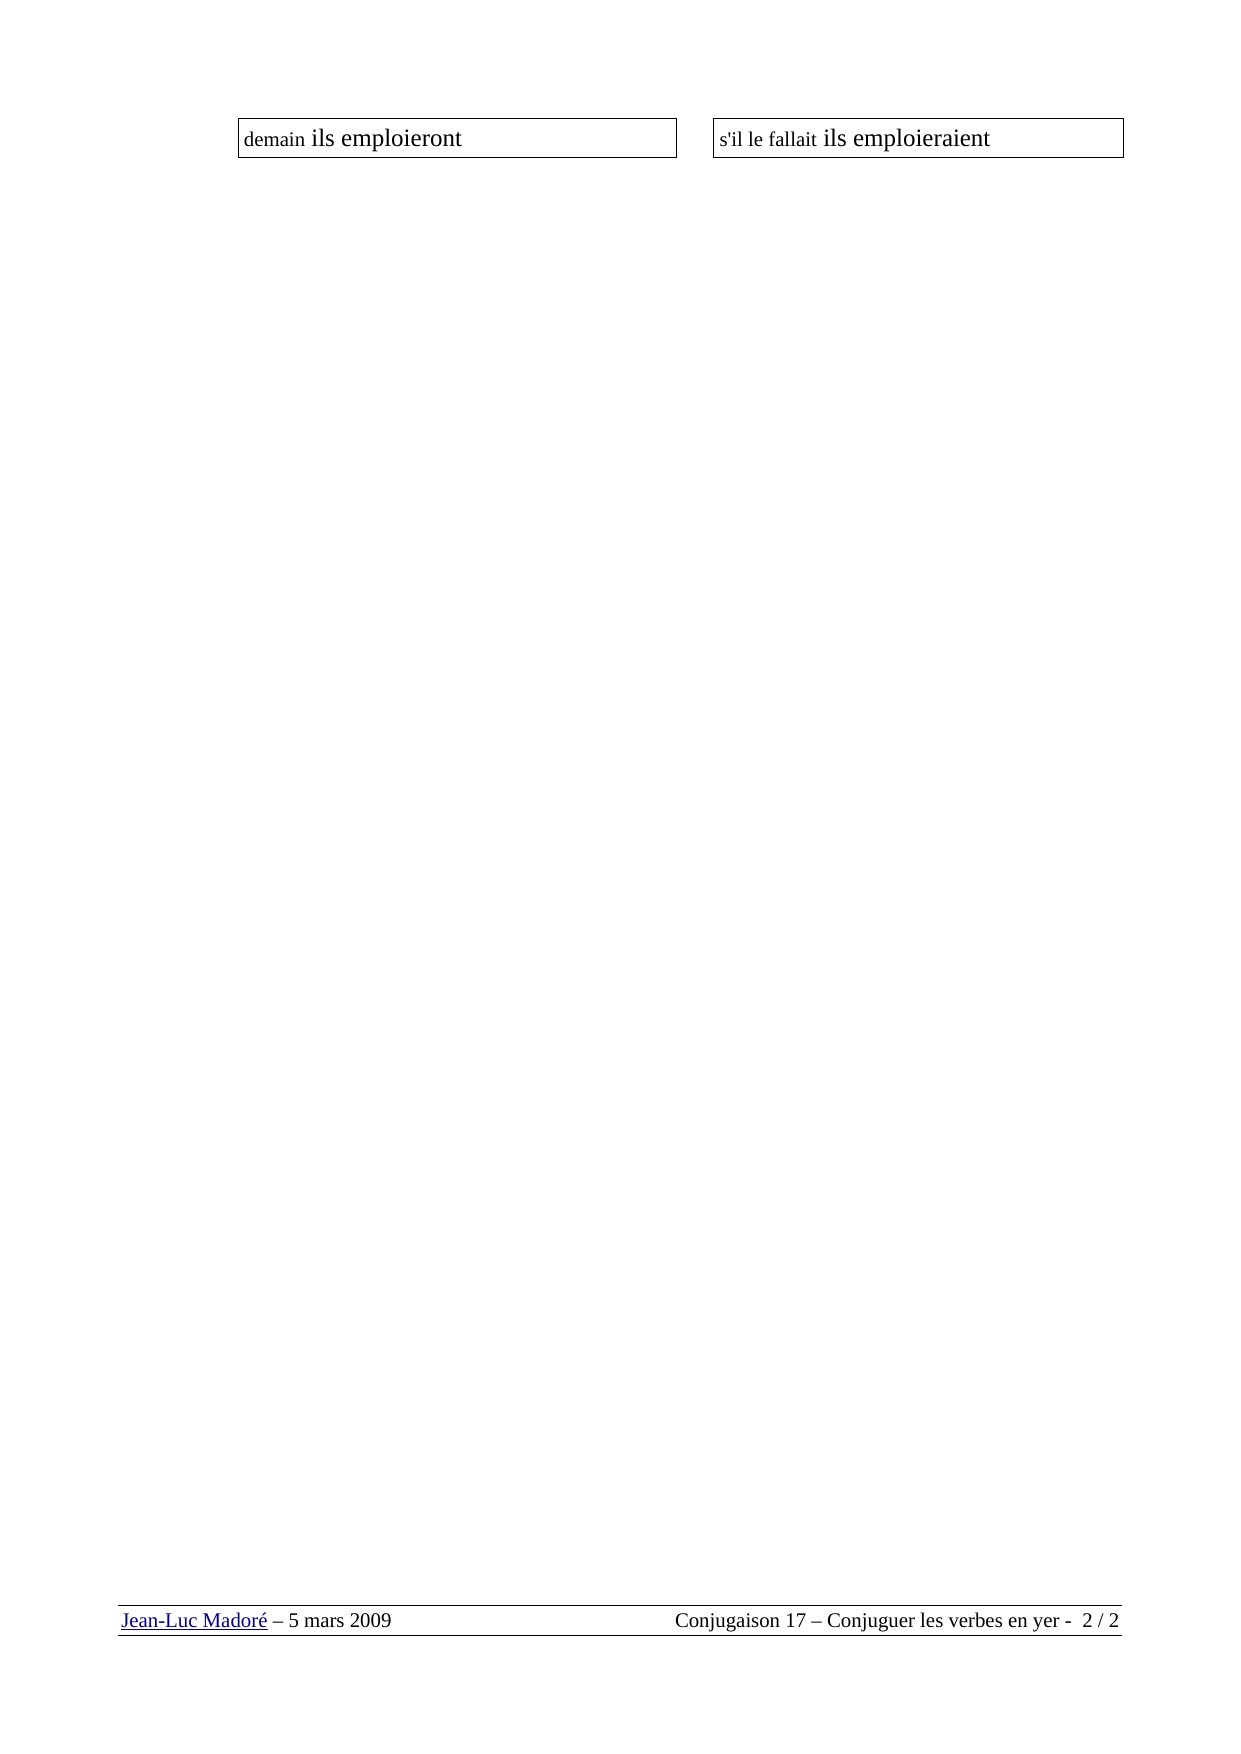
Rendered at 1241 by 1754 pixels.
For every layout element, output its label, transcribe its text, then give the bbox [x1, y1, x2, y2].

table_cell demain ils emploieront [239, 119, 676, 157]
table_cell [677, 118, 713, 157]
table_cell s'il le fallait ils emploieraient [714, 119, 1123, 157]
